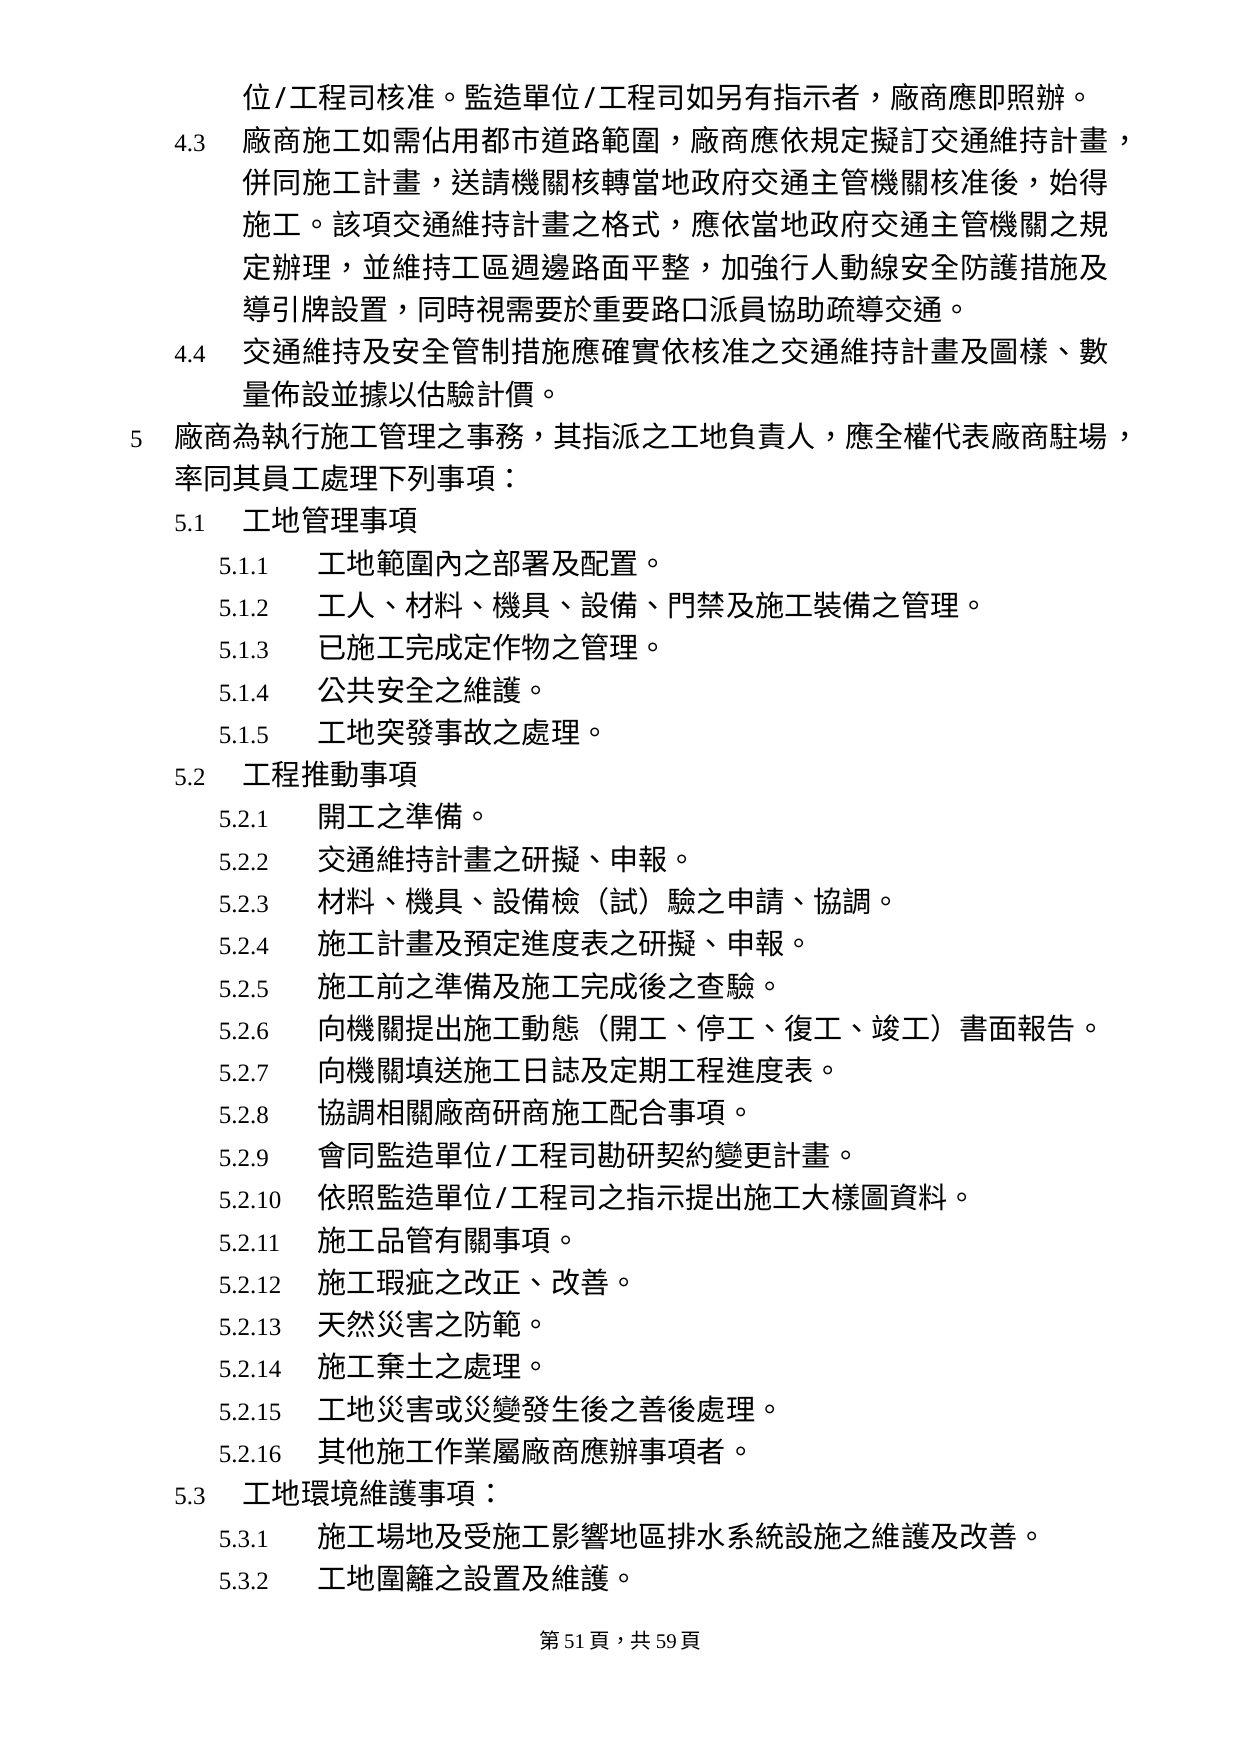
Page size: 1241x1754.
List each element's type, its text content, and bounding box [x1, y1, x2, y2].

list 會同監造單位/工程司勘研契約變更計畫。 [218, 1132, 1110, 1175]
list 工地管理事項 [174, 498, 1110, 540]
list 工地突發事故之處理。 [218, 709, 1110, 752]
list 施工棄土之處理。 [218, 1344, 1110, 1386]
list 其他施工作業屬廠商應辦事項者。 [218, 1429, 1110, 1471]
list 公共安全之維護。 [218, 667, 1110, 709]
list 工程推動事項 [174, 752, 1110, 794]
list 材料、機具、設備檢（試）驗之申請、協調。 [218, 879, 1110, 921]
list 已施工完成定作物之管理。 [218, 625, 1110, 667]
list 向機關提出施工動態（開工、停工、復工、竣工）書面報告。 [218, 1006, 1110, 1048]
list 工地環境維護事項： [174, 1471, 1110, 1513]
list 施工品管有關事項。 [218, 1217, 1110, 1259]
list 交通維持計畫之研擬、申報。 [218, 836, 1110, 879]
list 廠商施工如需佔用都市道路範圍，廠商應依規定擬訂交通維持計畫，併同施工計畫，送請機關核轉當地政府交通主管機關核准後，始得施工。該項交通維持計畫之格式，應依當地政府交通主管機關之規定辦理，並維持工區週邊路面平整，加強行人動線安全防護措施及導引牌設置，同時視需要於重要路口派員協助疏導交通。 [174, 117, 1110, 329]
list 施工計畫及預定進度表之研擬、申報。 [218, 921, 1110, 963]
list 施工瑕疵之改正、改善。 [218, 1259, 1110, 1302]
list 交通維持及安全管制措施應確實依核准之交通維持計畫及圖樣、數量佈設並據以估驗計價。 [174, 329, 1110, 413]
list 向機關填送施工日誌及定期工程進度表。 [218, 1048, 1110, 1090]
list 施工前之準備及施工完成後之查驗。 [218, 963, 1110, 1006]
list 位/工程司核准。監造單位/工程司如另有指示者，廠商應即照辦。 [174, 75, 1110, 117]
list 協調相關廠商研商施工配合事項。 [218, 1090, 1110, 1132]
list 施工場地及受施工影響地區排水系統設施之維護及改善。 [218, 1513, 1110, 1556]
list 依照監造單位/工程司之指示提出施工大樣圖資料。 [218, 1175, 1110, 1217]
list 工地範圍內之部署及配置。 [218, 540, 1110, 583]
list 工人、材料、機具、設備、門禁及施工裝備之管理。 [218, 583, 1110, 625]
list 開工之準備。 [218, 794, 1110, 836]
list 天然災害之防範。 [218, 1302, 1110, 1344]
list 工地圍籬之設置及維護。 [218, 1556, 1110, 1598]
list 工地災害或災變發生後之善後處理。 [218, 1386, 1110, 1429]
list 廠商為執行施工管理之事務，其指派之工地負責人，應全權代表廠商駐場，率同其員工處理下列事項： [130, 413, 1110, 498]
